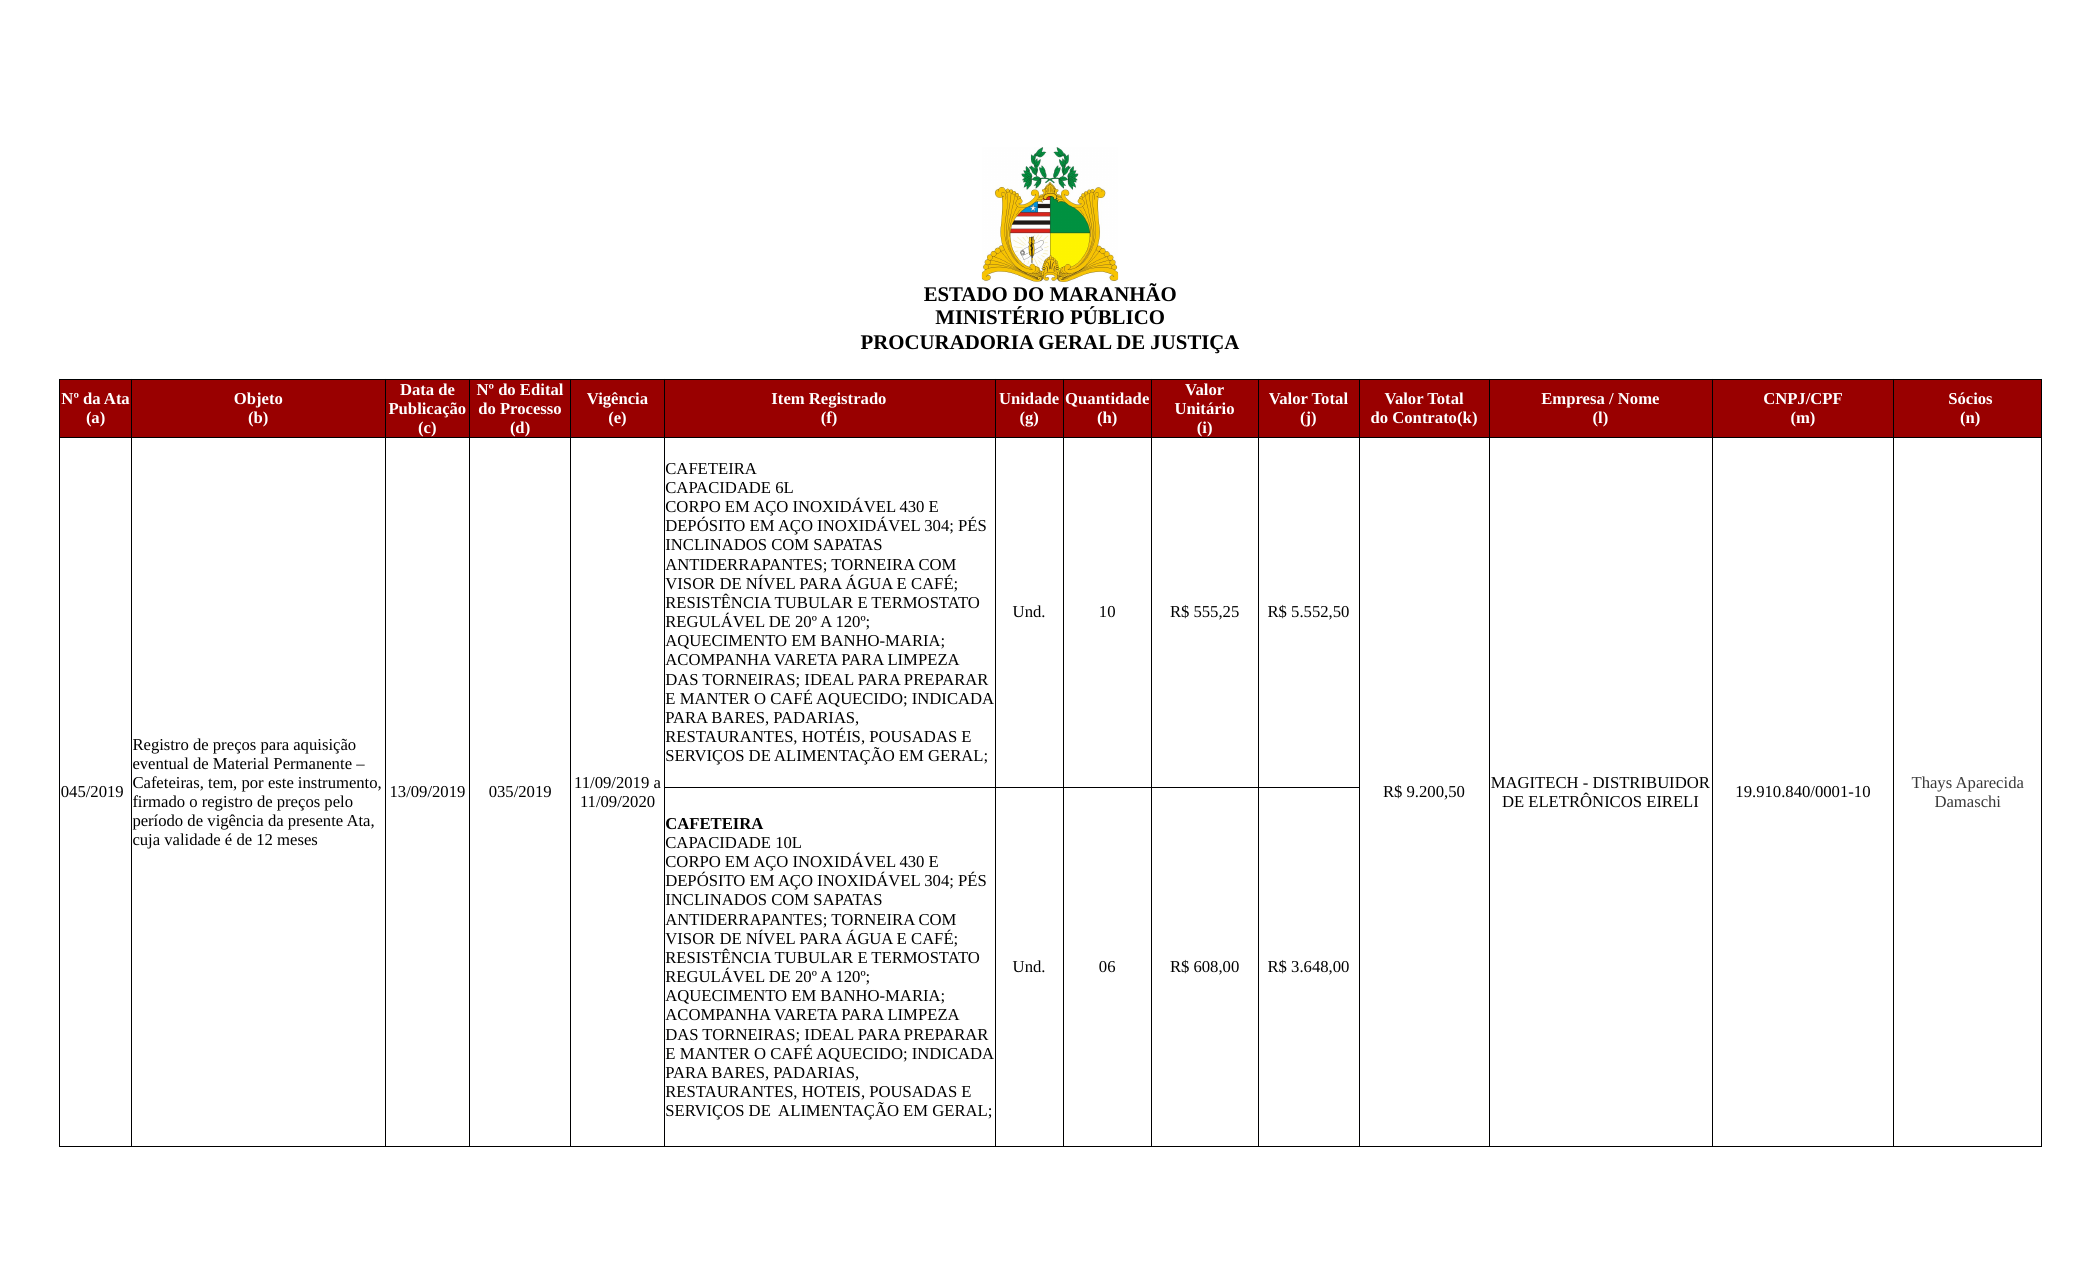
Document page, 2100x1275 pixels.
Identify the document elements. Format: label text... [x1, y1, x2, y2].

table_header Vigência (e) [571, 380, 664, 437]
table_cell 045/2019 [60, 438, 131, 1146]
table_cell 11/09/2019 a 11/09/2020 [571, 438, 664, 1146]
table_cell Und. [996, 788, 1063, 1146]
table_header CNPJ/CPF (m) [1713, 380, 1893, 437]
table_cell Registro de preços para aquisição eventual de Material Permanente – Cafeteiras, tem, por este instrumento, firmado o registro de preços pelo período de vigência da presente Ata, cuja validade é de 12 meses [132, 438, 385, 1146]
table_header Item Registrado (f) [665, 380, 995, 437]
table_header Data de Publicação (c) [386, 380, 469, 437]
table_cell 06 [1064, 788, 1151, 1146]
table_cell 10 [1064, 438, 1151, 786]
picture [981, 147, 1119, 282]
table_cell CAFETEIRA CAPACIDADE 6L CORPO EM AÇO INOXIDÁVEL 430 E DEPÓSITO EM AÇO INOXIDÁVEL 304; PÉS INCLINADOS COM SAPATAS ANTIDERRAPANTES; TORNEIRA COM VISOR DE NÍVEL PARA ÁGUA E CAFÉ; RESISTÊNCIA TUBULAR E TERMOSTATO REGULÁVEL DE 20º A 120º; AQUECIMENTO EM BANHO-MARIA; ACOMPANHA VARETA PARA LIMPEZA DAS TORNEIRAS; IDEAL PARA PREPARAR E MANTER O CAFÉ AQUECIDO; INDICADA PARA BARES, PADARIAS, RESTAURANTES, HOTÉIS, POUSADAS E SERVIÇOS DE ALIMENTAÇÃO EM GERAL; [665, 438, 995, 786]
table_cell R$ 608,00 [1152, 788, 1258, 1146]
table_cell MAGITECH - DISTRIBUIDOR DE ELETRÔNICOS EIRELI [1490, 438, 1712, 1146]
table_header Empresa / Nome (l) [1490, 380, 1712, 437]
table_cell R$ 555,25 [1152, 438, 1258, 786]
table_cell R$ 5.552,50 [1259, 438, 1359, 786]
table_cell CAFETEIRA CAPACIDADE 10L CORPO EM AÇO INOXIDÁVEL 430 E DEPÓSITO EM AÇO INOXIDÁVEL 304; PÉS INCLINADOS COM SAPATAS ANTIDERRAPANTES; TORNEIRA COM VISOR DE NÍVEL PARA ÁGUA E CAFÉ; RESISTÊNCIA TUBULAR E TERMOSTATO REGULÁVEL DE 20º A 120º; AQUECIMENTO EM BANHO-MARIA; ACOMPANHA VARETA PARA LIMPEZA DAS TORNEIRAS; IDEAL PARA PREPARAR E MANTER O CAFÉ AQUECIDO; INDICADA PARA BARES, PADARIAS, RESTAURANTES, HOTEIS, POUSADAS E SERVIÇOS DE ALIMENTAÇÃO EM GERAL; [665, 788, 995, 1146]
table_cell R$ 3.648,00 [1259, 788, 1359, 1146]
table_header Sócios (n) [1894, 380, 2041, 437]
table_header Unidade (g) [996, 380, 1063, 437]
table_cell 13/09/2019 [386, 438, 469, 1146]
table_header Nº do Edital do Processo (d) [470, 380, 570, 437]
table_header Valor Total (j) [1259, 380, 1359, 437]
table_cell 19.910.840/0001-10 [1713, 438, 1893, 1146]
table_header Valor Unitário (i) [1152, 380, 1258, 437]
table_cell Und. [996, 438, 1063, 786]
table_cell 035/2019 [470, 438, 570, 1146]
table_header Nº da Ata (a) [60, 380, 131, 437]
table_header Valor Total do Contrato(k) [1360, 380, 1489, 437]
table_cell R$ 9.200,50 [1360, 438, 1489, 1146]
table_header Objeto (b) [132, 380, 385, 437]
table_cell Thays Aparecida Damaschi [1894, 438, 2041, 1146]
table_header Quantidade (h) [1064, 380, 1151, 437]
